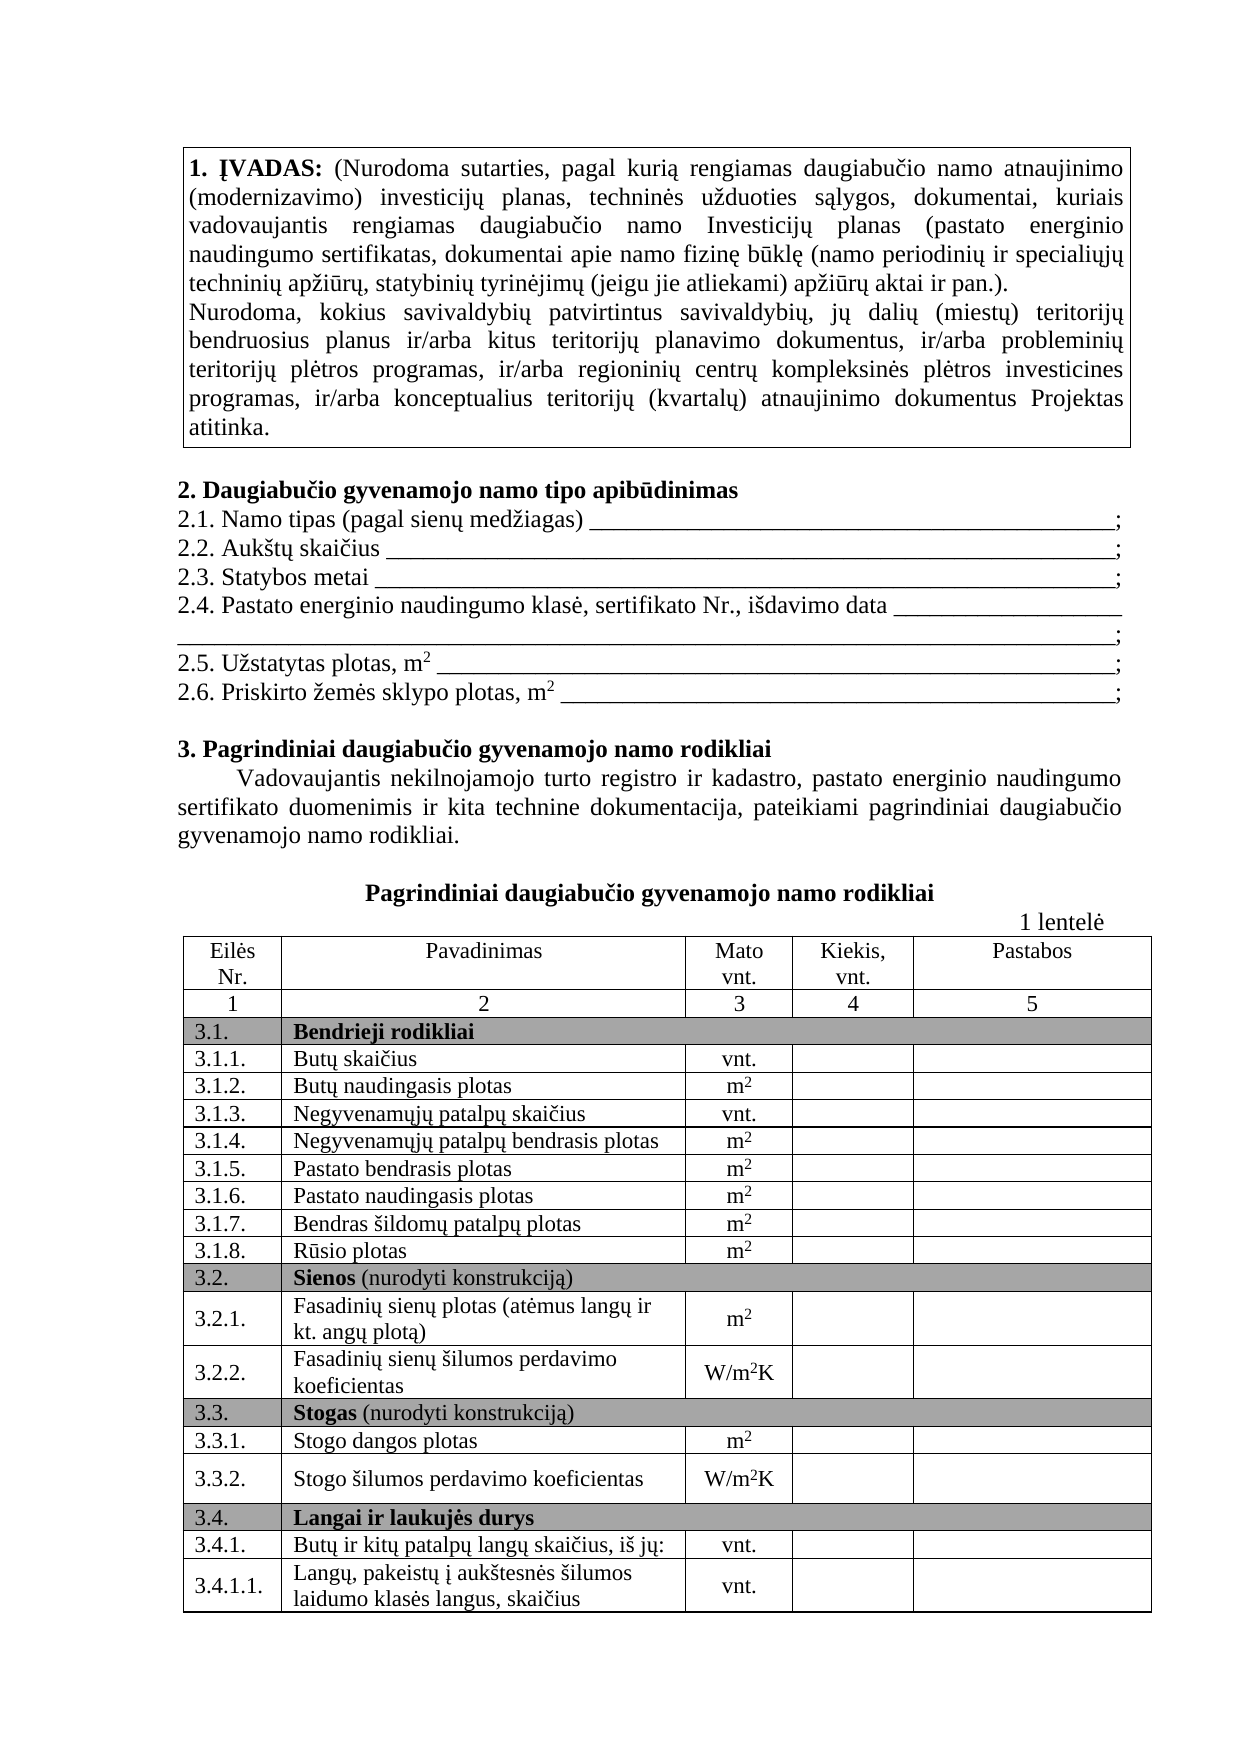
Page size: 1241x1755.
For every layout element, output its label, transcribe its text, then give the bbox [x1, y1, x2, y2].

table_cell [914, 1073, 1151, 1099]
table_header Kiekis, vnt. [793, 937, 913, 989]
table_cell [914, 1045, 1151, 1072]
table_cell [914, 1182, 1151, 1208]
table_cell m2 [686, 1210, 792, 1236]
table_cell Bendrieji rodikliai [282, 1018, 1151, 1044]
table_cell Negyvenamųjų patalpų skaičius [282, 1100, 685, 1126]
table_cell 3.3. [184, 1399, 281, 1426]
table_cell [914, 1531, 1151, 1558]
table_cell Langų, pakeistų į aukštesnės šilumos laidumo klasės langus, skaičius [282, 1559, 685, 1611]
table_cell Stogo dangos plotas [282, 1427, 685, 1453]
table_cell [793, 1100, 913, 1126]
table_cell [914, 1427, 1151, 1453]
table_header 1. ĮVADAS: (Nurodoma sutarties, pagal kurią rengiamas daugiabučio namo atnaujinimo (modernizavimo) investicijų planas, techninės užduoties sąlygos, dokumentai, kuriais vadovaujantis rengiamas daugiabučio namo Investicijų planas (pastato energinio naudingumo sertifikatas, dokumentai apie namo fizinę būklę (namo periodinių ir specialiųjų techninių apžiūrų, statybinių tyrinėjimų (jeigu jie atliekami) apžiūrų aktai ir pan.). Nurodoma, kokius savivaldybių patvirtintus savivaldybių, jų dalių (miestų) teritorijų bendruosius planus ir/arba kitus teritorijų planavimo dokumentus, ir/arba probleminių teritorijų plėtros programas, ir/arba regioninių centrų kompleksinės plėtros investicines programas, ir/arba konceptualius teritorijų (kvartalų) atnaujinimo dokumentus Projektas atitinka. [184, 148, 1130, 446]
table_cell Bendras šildomų patalpų plotas [282, 1210, 685, 1236]
table_cell m2 [686, 1155, 792, 1181]
text 3. Pagrindiniai daugiabučio gyvenamojo namo rodikliai [177, 734, 1122, 763]
text 2.5. Užstatytas plotas, m2 ; [177, 648, 1122, 677]
text 1 lentelė [177, 907, 1122, 936]
table_cell 3.3.2. [184, 1454, 281, 1503]
table_cell [793, 1454, 913, 1503]
table_header Pavadinimas [282, 937, 685, 989]
table_cell [793, 1045, 913, 1072]
table_cell Negyvenamųjų patalpų bendrasis plotas [282, 1128, 685, 1154]
table_cell 3.1.6. [184, 1182, 281, 1208]
table_cell [914, 1559, 1151, 1611]
table_cell Langai ir laukujės durys [282, 1504, 1151, 1530]
table_cell 1 [184, 990, 281, 1017]
table_cell 3.1.3. [184, 1100, 281, 1126]
table_cell [793, 1182, 913, 1208]
table_cell [793, 1531, 913, 1558]
text 2.6. Priskirto žemės sklypo plotas, m2 ; [177, 677, 1122, 706]
table_cell [914, 1210, 1151, 1236]
table_cell 3.1.8. [184, 1237, 281, 1263]
table_cell 3.4. [184, 1504, 281, 1530]
text Pagrindiniai daugiabučio gyvenamojo namo rodikliai [177, 878, 1122, 907]
table_cell [914, 1155, 1151, 1181]
table_cell 4 [793, 990, 913, 1017]
table_cell 3.1. [184, 1018, 281, 1044]
table_cell vnt. [686, 1559, 792, 1611]
text 2.1. Namo tipas (pagal sienų medžiagas) ; [177, 504, 1122, 533]
table_cell Stogo šilumos perdavimo koeficientas [282, 1454, 685, 1503]
table_cell 3.2.1. [184, 1292, 281, 1344]
table_cell W/m2K [686, 1346, 792, 1398]
table_cell [914, 1128, 1151, 1154]
text Vadovaujantis nekilnojamojo turto registro ir kadastro, pastato energinio naudingumo sertifikato duomenimis ir kita technine dokumentacija, pateikiami pagrindiniai daugiabučio gyvenamojo namo rodikliai. [177, 763, 1122, 849]
table_cell vnt. [686, 1045, 792, 1072]
table_cell vnt. [686, 1100, 792, 1126]
table_cell m2 [686, 1182, 792, 1208]
table_cell m2 [686, 1427, 792, 1453]
table_cell W/m2K [686, 1454, 792, 1503]
table_cell vnt. [686, 1531, 792, 1558]
text 2.3. Statybos metai ; [177, 562, 1122, 591]
table_cell [914, 1100, 1151, 1126]
table_cell [914, 1292, 1151, 1344]
table_cell 3.3.1. [184, 1427, 281, 1453]
table_cell Fasadinių sienų šilumos perdavimo koeficientas [282, 1346, 685, 1398]
table_cell [914, 1346, 1151, 1398]
table_cell [793, 1292, 913, 1344]
table_cell Pastato bendrasis plotas [282, 1155, 685, 1181]
table_cell Fasadinių sienų plotas (atėmus langų ir kt. angų plotą) [282, 1292, 685, 1344]
table_cell 3.4.1. [184, 1531, 281, 1558]
table_cell Butų naudingasis plotas [282, 1073, 685, 1099]
table_cell 3 [686, 990, 792, 1017]
text 2.2. Aukštų skaičius ; [177, 533, 1122, 562]
table_cell 3.2. [184, 1264, 281, 1291]
table_cell Butų skaičius [282, 1045, 685, 1072]
table_cell Pastato naudingasis plotas [282, 1182, 685, 1208]
table_cell [793, 1073, 913, 1099]
table_cell m2 [686, 1237, 792, 1263]
table_cell 3.1.2. [184, 1073, 281, 1099]
table_cell [793, 1128, 913, 1154]
table_cell 3.4.1.1. [184, 1559, 281, 1611]
table_cell Sienos (nurodyti konstrukciją) [282, 1264, 1151, 1291]
table_cell Stogas (nurodyti konstrukciją) [282, 1399, 1151, 1426]
table_cell 3.1.7. [184, 1210, 281, 1236]
table_cell [793, 1427, 913, 1453]
table_cell 3.2.2. [184, 1346, 281, 1398]
table_cell 5 [914, 990, 1151, 1017]
table_cell [793, 1346, 913, 1398]
table_cell m2 [686, 1128, 792, 1154]
table_cell [793, 1210, 913, 1236]
table_header Eilės Nr. [184, 937, 281, 989]
table_header Pastabos [914, 937, 1151, 989]
text 2.4. Pastato energinio naudingumo klasė, sertifikato Nr., išdavimo data [177, 591, 1122, 619]
table_cell 3.1.5. [184, 1155, 281, 1181]
text _ ; [177, 619, 1122, 648]
table_cell [793, 1155, 913, 1181]
table_cell [793, 1559, 913, 1611]
table_cell Butų ir kitų patalpų langų skaičius, iš jų: [282, 1531, 685, 1558]
table_header Mato vnt. [686, 937, 792, 989]
table_cell [914, 1454, 1151, 1503]
table_cell 3.1.1. [184, 1045, 281, 1072]
table_cell m2 [686, 1073, 792, 1099]
table_cell Rūsio plotas [282, 1237, 685, 1263]
table_cell m2 [686, 1292, 792, 1344]
table_cell [914, 1237, 1151, 1263]
table_cell 3.1.4. [184, 1128, 281, 1154]
table_cell [793, 1237, 913, 1263]
table_cell 2 [282, 990, 685, 1017]
text 2. Daugiabučio gyvenamojo namo tipo apibūdinimas [177, 476, 1122, 504]
